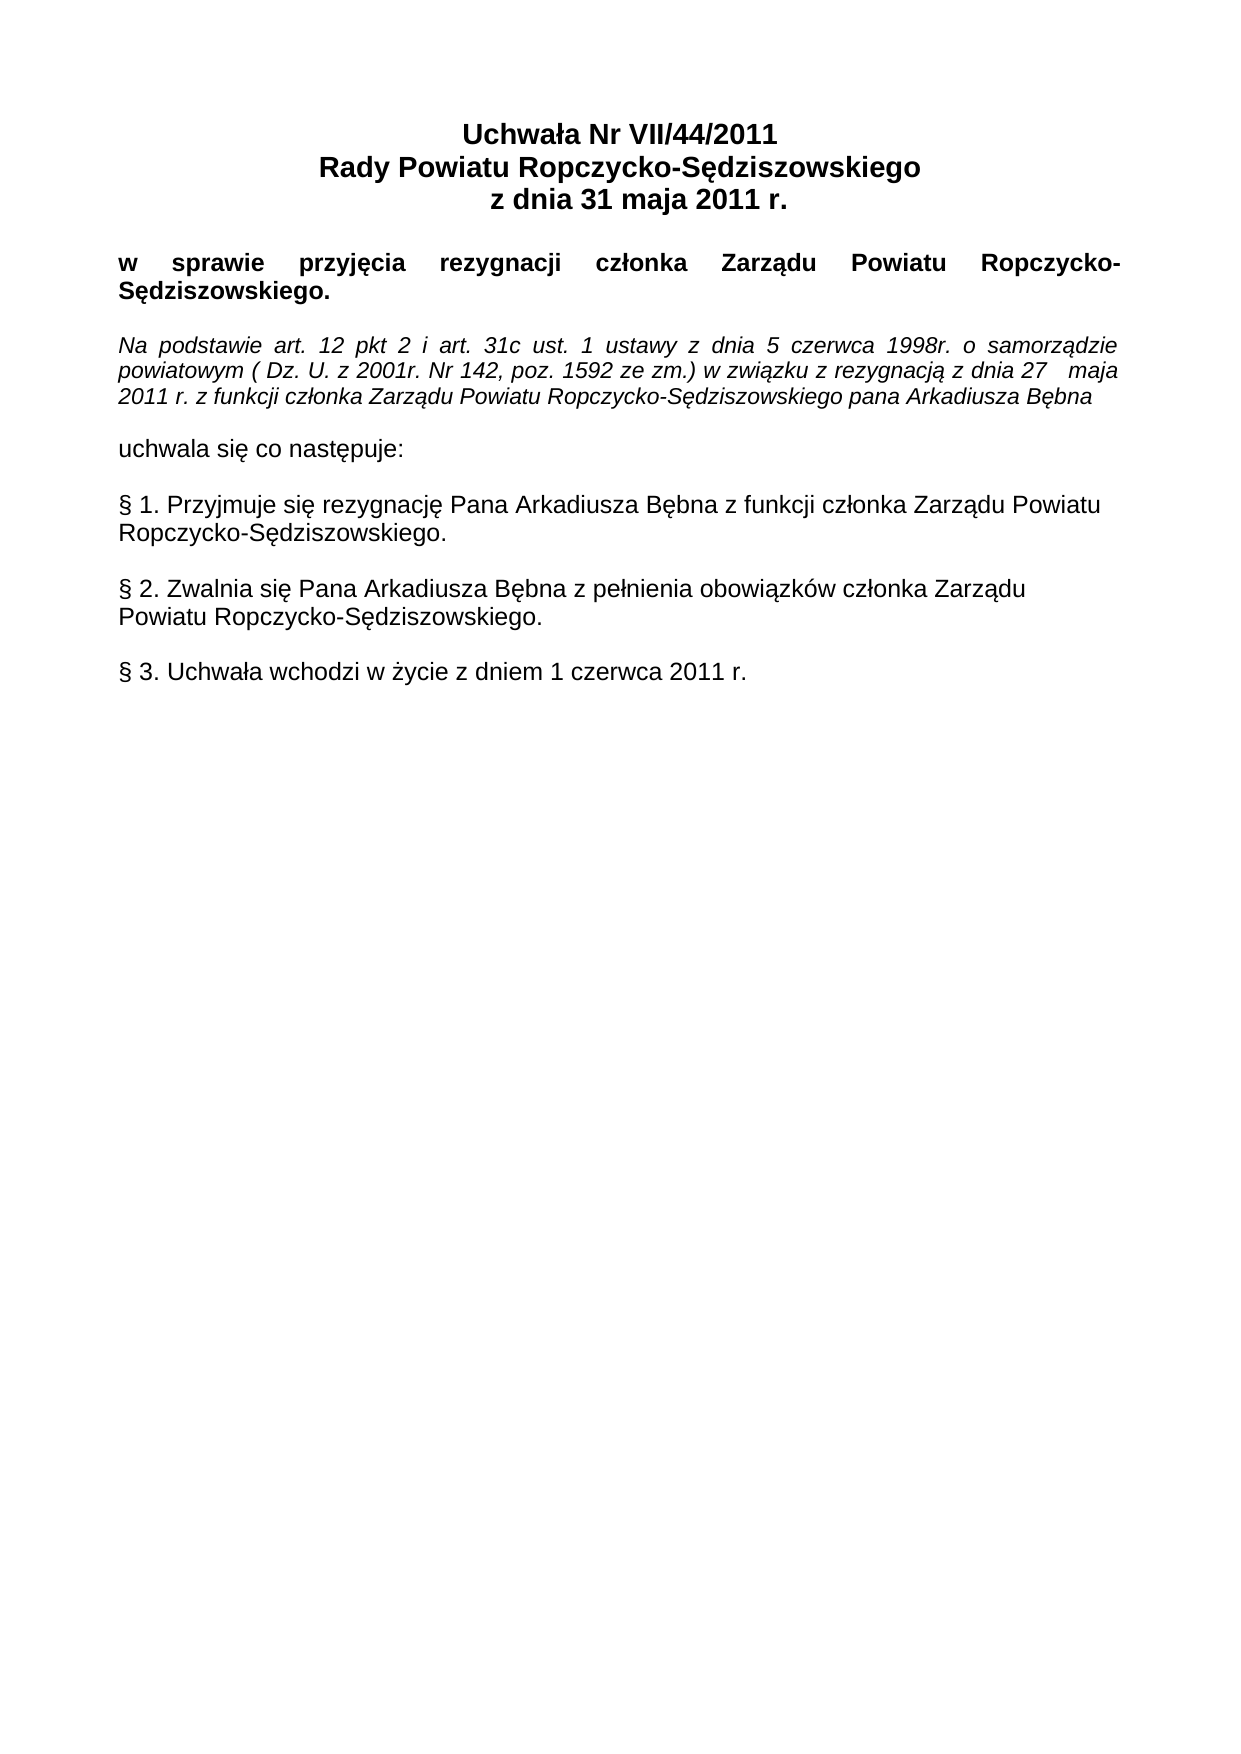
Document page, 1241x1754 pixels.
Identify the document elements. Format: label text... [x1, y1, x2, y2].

text Uchwała Nr VII/44/2011 [118, 118, 1122, 151]
text w sprawie przyjęcia rezygnacji członka Zarządu Powiatu Ropczycko-Sędziszowskiego. [118, 248, 1122, 304]
text § 2. Zwalnia się Pana Arkadiusza Bębna z pełnienia obowiązków członka Zarządu Powiatu Ropczycko-Sędziszowskiego. [118, 546, 1122, 630]
text § 3. Uchwała wchodzi w życie z dniem 1 czerwca 2011 r. [118, 630, 1122, 686]
text Rady Powiatu Ropczycko-Sędziszowskiego [118, 151, 1122, 183]
text z dnia 31 maja 2011 r. [156, 183, 1122, 216]
text Na podstawie art. 12 pkt 2 i art. 31c ust. 1 ustawy z dnia 5 czerwca 1998r. o samorządzie powiatowym ( Dz. U. z 2001r. Nr 142, poz. 1592 ze zm.) w związku z rezygnacją z dnia 27 maja 2011 r. z funkcji członka Zarządu Powiatu Ropczycko-Sędziszowskiego pana Arkadiusza Bębna [118, 332, 1122, 409]
text uchwala się co następuje: [118, 435, 1122, 463]
text § 1. Przyjmuje się rezygnację Pana Arkadiusza Bębna z funkcji członka Zarządu Powiatu Ropczycko-Sędziszowskiego. [118, 491, 1122, 546]
